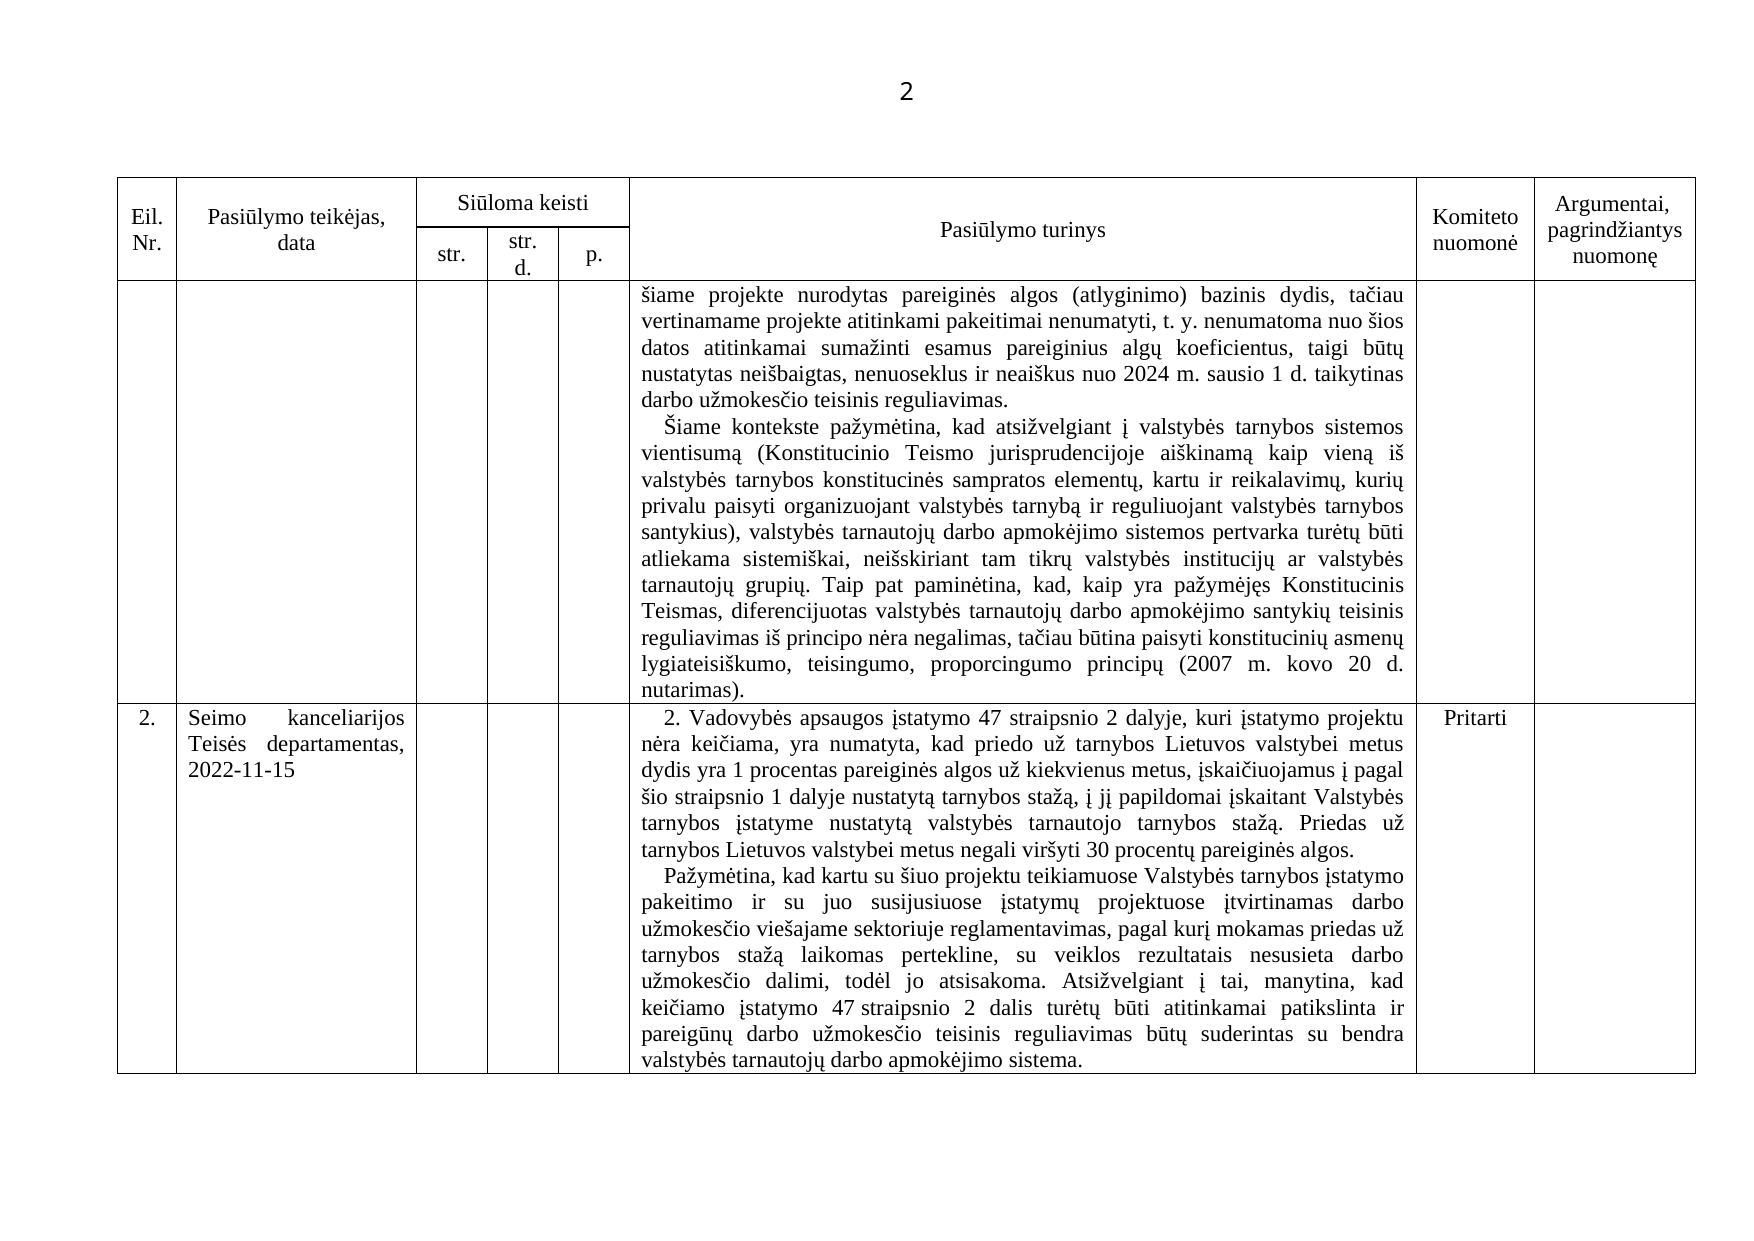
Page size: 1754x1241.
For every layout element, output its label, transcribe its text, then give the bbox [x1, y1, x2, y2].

table_cell Pritarti [1417, 704, 1534, 1073]
table_cell [1417, 281, 1534, 703]
table_cell 2. [118, 704, 176, 1073]
table_cell p. [559, 228, 629, 280]
table_cell [1535, 281, 1695, 703]
table_cell šiame projekte nurodytas pareiginės algos (atlyginimo) bazinis dydis, tačiau vertinamame projekte atitinkami pakeitimai nenumatyti, t. y. nenumatoma nuo šios datos atitinkamai sumažinti esamus pareiginius algų koeficientus, taigi būtų nustatytas neišbaigtas, nenuoseklus ir neaiškus nuo 2024 m. sausio 1 d. taikytinas darbo užmokesčio teisinis reguliavimas. Šiame kontekste pažymėtina, kad atsižvelgiant į valstybės tarnybos sistemos vientisumą (Konstitucinio Teismo jurisprudencijoje aiškinamą kaip vieną iš valstybės tarnybos konstitucinės sampratos elementų, kartu ir reikalavimų, kurių privalu paisyti organizuojant valstybės tarnybą ir reguliuojant valstybės tarnybos santykius), valstybės tarnautojų darbo apmokėjimo sistemos pertvarka turėtų būti atliekama sistemiškai, neišskiriant tam tikrų valstybės institucijų ar valstybės tarnautojų grupių. Taip pat paminėtina, kad, kaip yra pažymėjęs Konstitucinis Teismas, diferencijuotas valstybės tarnautojų darbo apmokėjimo santykių teisinis reguliavimas iš principo nėra negalimas, tačiau būtina paisyti konstitucinių asmenų lygiateisiškumo, teisingumo, proporcingumo principų (2007 m. kovo 20 d. nutarimas). [630, 281, 1416, 703]
table_header Komiteto nuomonė [1417, 178, 1534, 280]
table_header Siūloma keisti [417, 178, 629, 226]
table_cell [118, 281, 176, 703]
table_header Eil. Nr. [118, 178, 176, 280]
table_cell str. [417, 228, 487, 280]
table_cell str. d. [488, 228, 558, 280]
table_cell Seimo kanceliarijos Teisės departamentas, 2022-11-15 [177, 704, 416, 1073]
table_cell [1535, 704, 1695, 1073]
table_cell [417, 704, 487, 1073]
table_cell [488, 281, 558, 703]
table_cell [488, 704, 558, 1073]
table_cell [417, 281, 487, 703]
table_header Pasiūlymo turinys [630, 178, 1416, 280]
table_header Argumentai, pagrindžiantys nuomonę [1535, 178, 1695, 280]
table_header Pasiūlymo teikėjas, data [177, 178, 416, 280]
table_cell [177, 281, 416, 703]
table_cell [559, 281, 629, 703]
table_cell 2. Vadovybės apsaugos įstatymo 47 straipsnio 2 dalyje, kuri įstatymo projektu nėra keičiama, yra numatyta, kad priedo už tarnybos Lietuvos valstybei metus dydis yra 1 procentas pareiginės algos už kiekvienus metus, įskaičiuojamus į pagal šio straipsnio 1 dalyje nustatytą tarnybos stažą, į jį papildomai įskaitant Valstybės tarnybos įstatyme nustatytą valstybės tarnautojo tarnybos stažą. Priedas už tarnybos Lietuvos valstybei metus negali viršyti 30 procentų pareiginės algos. Pažymėtina, kad kartu su šiuo projektu teikiamuose Valstybės tarnybos įstatymo pakeitimo ir su juo susijusiuose įstatymų projektuose įtvirtinamas darbo užmokesčio viešajame sektoriuje reglamentavimas, pagal kurį mokamas priedas už tarnybos stažą laikomas pertekline, su veiklos rezultatais nesusieta darbo užmokesčio dalimi, todėl jo atsisakoma. Atsižvelgiant į tai, manytina, kad keičiamo įstatymo 47 straipsnio 2 dalis turėtų būti atitinkamai patikslinta ir pareigūnų darbo užmokesčio teisinis reguliavimas būtų suderintas su bendra valstybės tarnautojų darbo apmokėjimo sistema. [630, 704, 1416, 1073]
table_cell [559, 704, 629, 1073]
